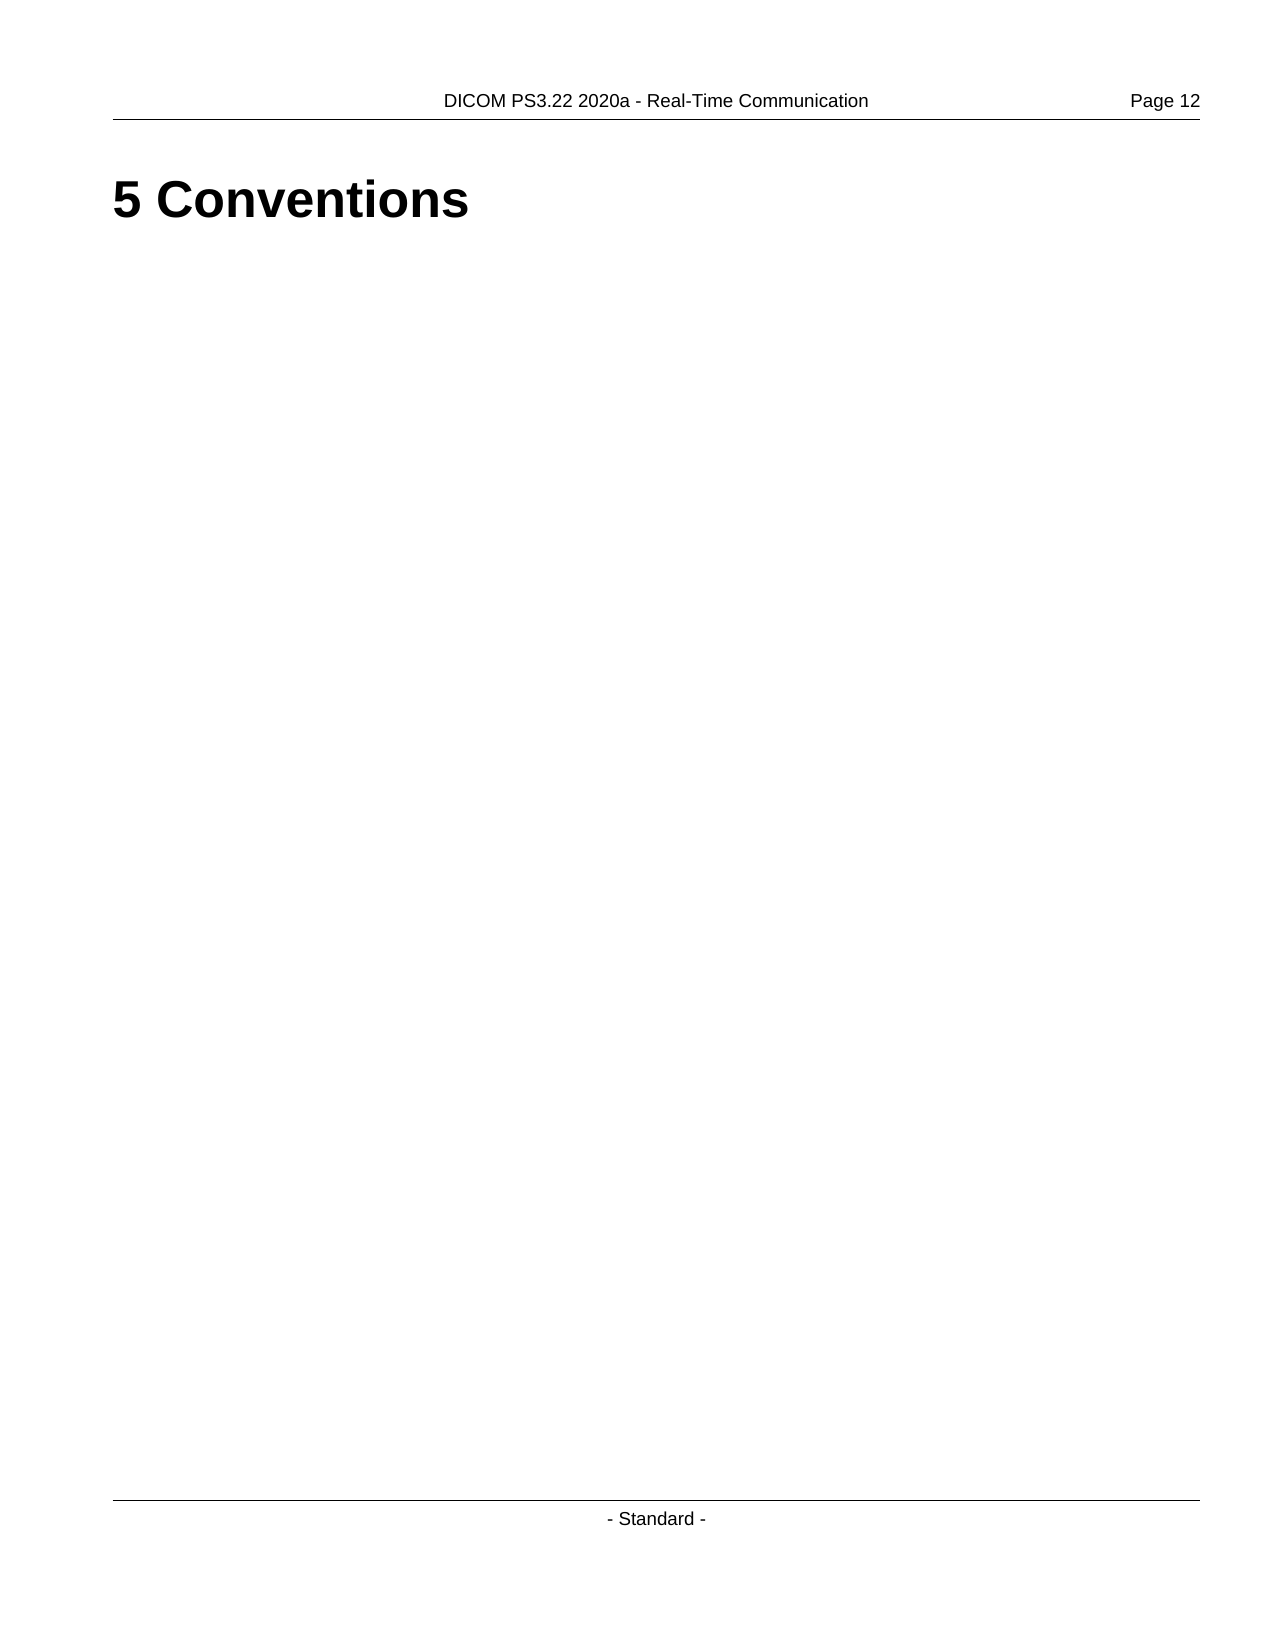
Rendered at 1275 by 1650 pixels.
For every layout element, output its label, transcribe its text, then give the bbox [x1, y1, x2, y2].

text 5 Conventions [112, 169, 1200, 228]
